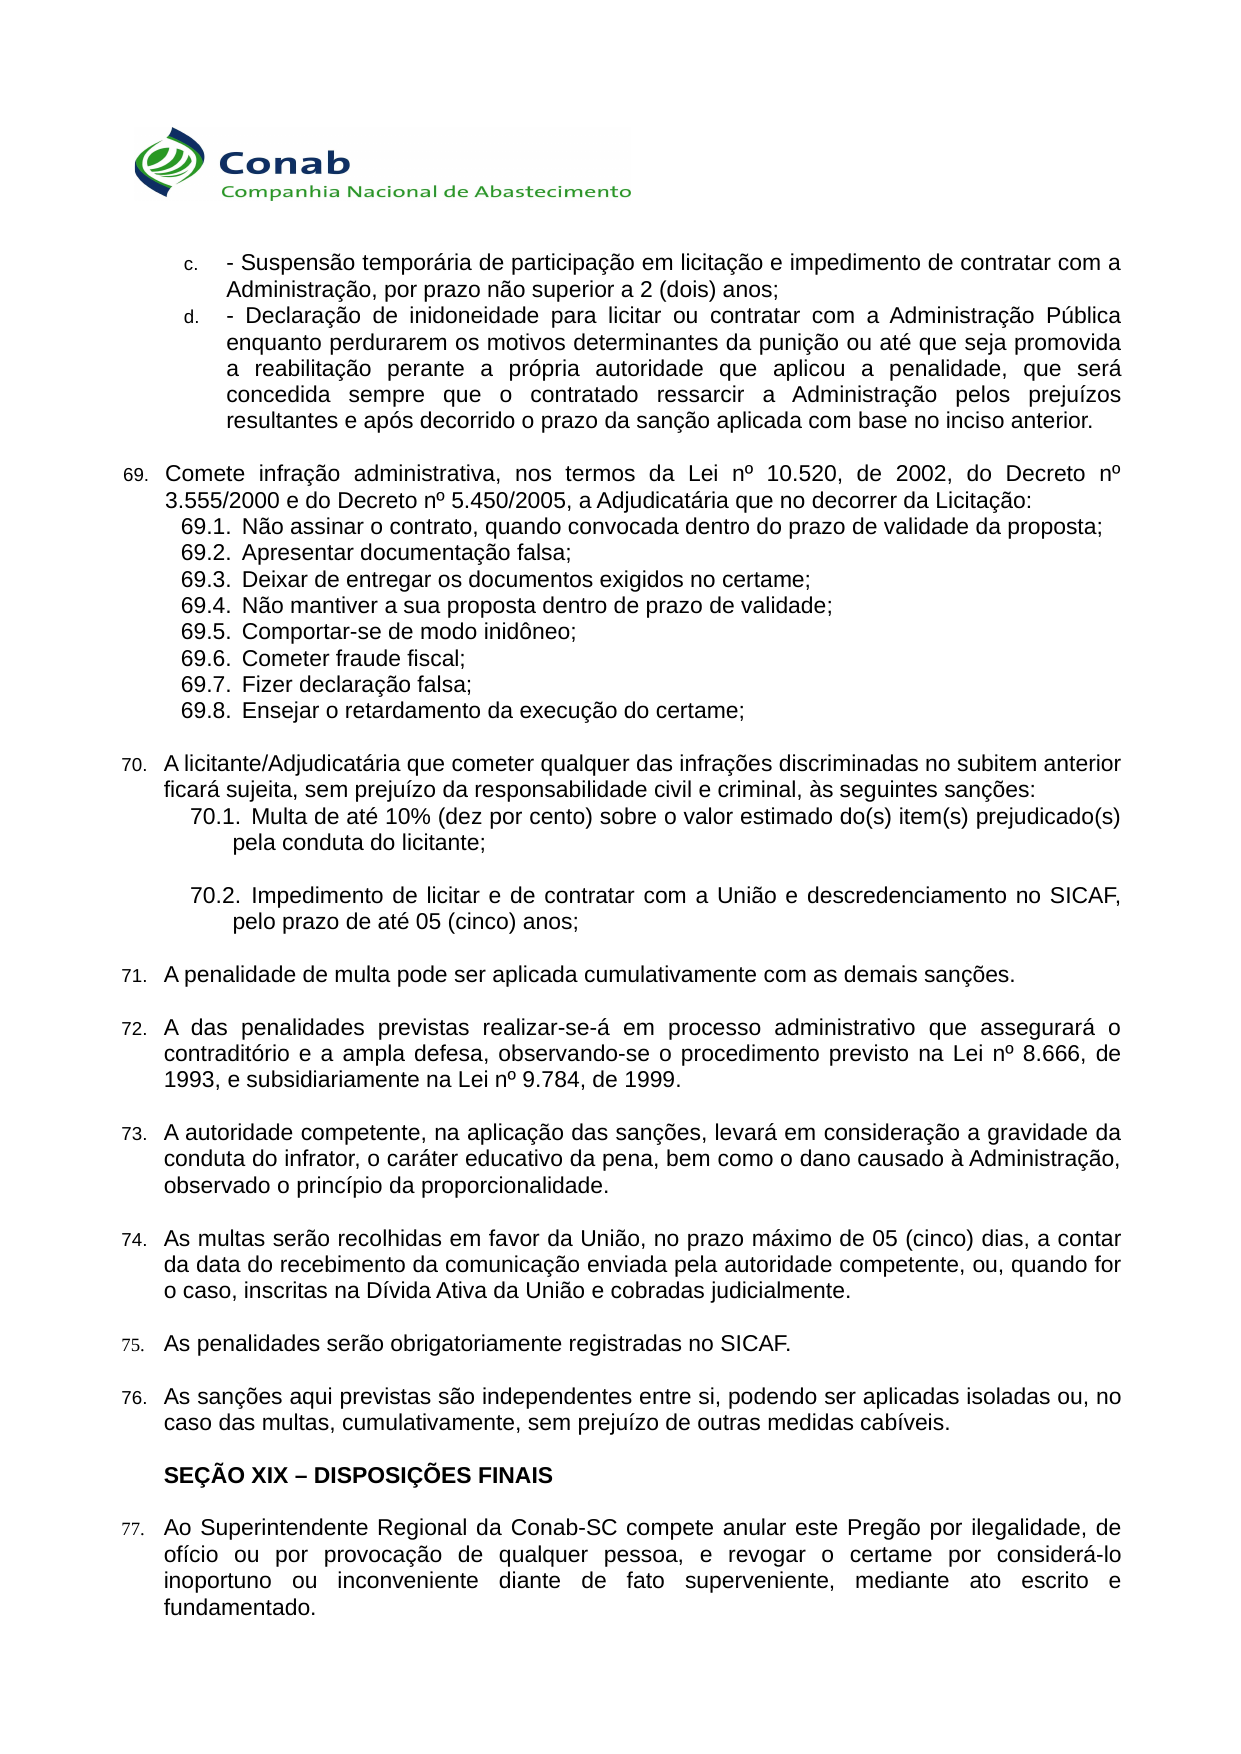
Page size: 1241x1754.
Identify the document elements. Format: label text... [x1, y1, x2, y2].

list Não assinar o contrato, quando convocada dentro do prazo de validade da proposta; [181, 513, 1122, 539]
list A penalidade de multa pode ser aplicada cumulativamente com as demais sanções. [121, 961, 1122, 987]
list - Declaração de inidoneidade para licitar ou contratar com a Administração Pública enquanto perdurarem os motivos determinantes da punição ou até que seja promovida a reabilitação perante a própria autoridade que aplicou a penalidade, que será concedida sempre que o contratado ressarcir a Administração pelos prejuízos resultantes e após decorrido o prazo da sanção aplicada com base no inciso anterior. [184, 302, 1122, 434]
list Cometer fraude fiscal; [181, 645, 1122, 671]
list As sanções aqui previstas são independentes entre si, podendo ser aplicadas isoladas ou, no caso das multas, cumulativamente, sem prejuízo de outras medidas cabíveis. [121, 1383, 1122, 1435]
list A licitante/Adjudicatária que cometer qualquer das infrações discriminadas no subitem anterior ficará sujeita, sem prejuízo da responsabilidade civil e criminal, às seguintes sanções: [121, 750, 1122, 803]
list Apresentar documentação falsa; [181, 539, 1122, 566]
list Fizer declaração falsa; [181, 671, 1122, 697]
list Ao Superintendente Regional da Conab-SC compete anular este Pregão por ilegalidade, de ofício ou por provocação de qualquer pessoa, e revogar o certame por considerá-lo inoportuno ou inconveniente diante de fato superveniente, mediante ato escrito e fundamentado. [121, 1514, 1122, 1620]
list As penalidades serão obrigatoriamente registradas no SICAF. [121, 1330, 1122, 1356]
list Não mantiver a sua proposta dentro de prazo de validade; [181, 592, 1122, 618]
list SEÇÃO XIX – DISPOSIÇÕES FINAIS [121, 1462, 1122, 1488]
list Multa de até 10% (dez por cento) sobre o valor estimado do(s) item(s) prejudicado(s) pela conduta do licitante; [190, 803, 1122, 856]
list Deixar de entregar os documentos exigidos no certame; [181, 566, 1122, 592]
picture [134, 127, 631, 201]
list Ensejar o retardamento da execução do certame; [181, 697, 1122, 724]
list - Suspensão temporária de participação em licitação e impedimento de contratar com a Administração, por prazo não superior a 2 (dois) anos; [184, 249, 1122, 302]
list Comete infração administrativa, nos termos da Lei nº 10.520, de 2002, do Decreto nº 3.555/2000 e do Decreto nº 5.450/2005, a Adjudicatária que no decorrer da Licitação: [123, 460, 1122, 513]
list As multas serão recolhidas em favor da União, no prazo máximo de 05 (cinco) dias, a contar da data do recebimento da comunicação enviada pela autoridade competente, ou, quando for o caso, inscritas na Dívida Ativa da União e cobradas judicialmente. [121, 1224, 1122, 1303]
list A das penalidades previstas realizar-se-á em processo administrativo que assegurará o contraditório e a ampla defesa, observando-se o procedimento previsto na Lei nº 8.666, de 1993, e subsidiariamente na Lei nº 9.784, de 1999. [121, 1014, 1122, 1093]
list A autoridade competente, na aplicação das sanções, levará em consideração a gravidade da conduta do infrator, o caráter educativo da pena, bem como o dano causado à Administração, observado o princípio da proporcionalidade. [121, 1119, 1122, 1198]
list Comportar-se de modo inidôneo; [181, 618, 1122, 645]
list Impedimento de licitar e de contratar com a União e descredenciamento no SICAF, pelo prazo de até 05 (cinco) anos; [190, 882, 1122, 934]
